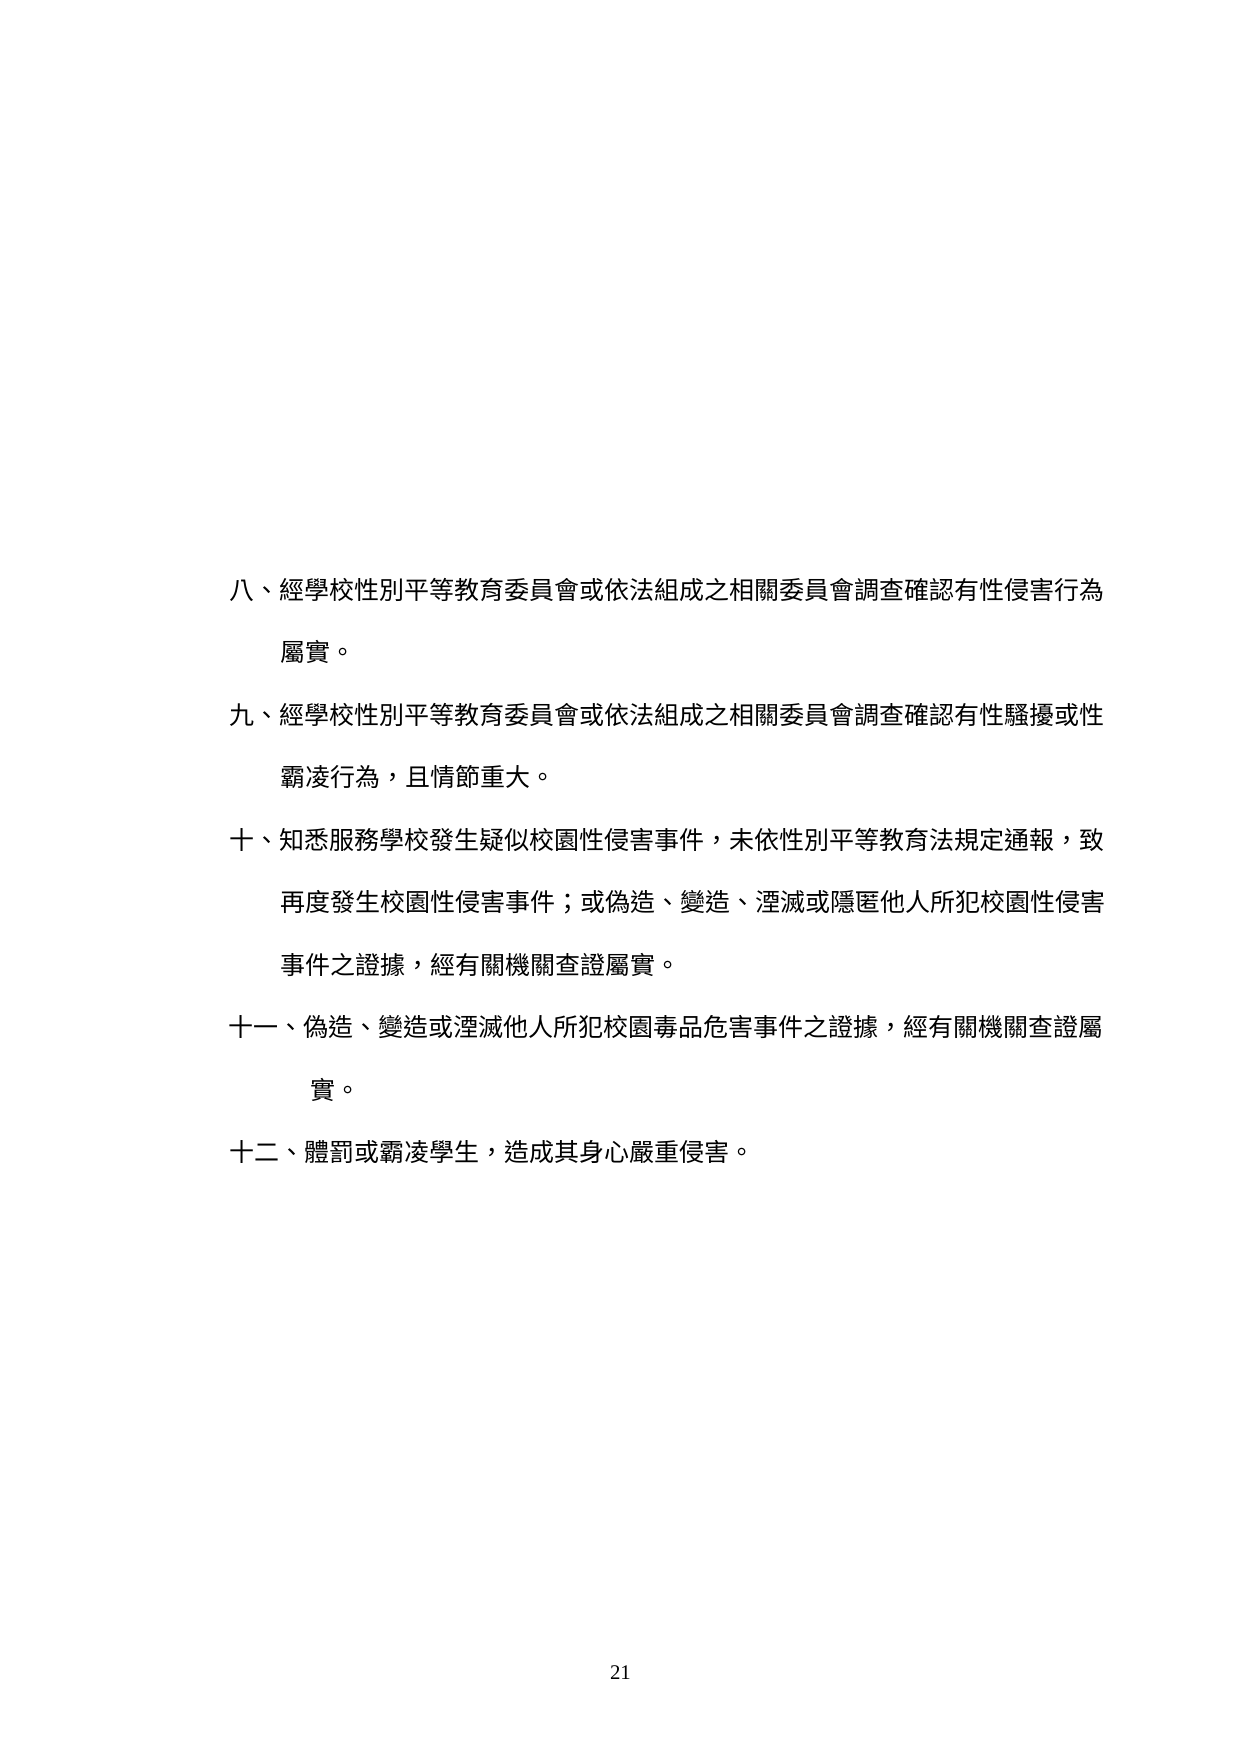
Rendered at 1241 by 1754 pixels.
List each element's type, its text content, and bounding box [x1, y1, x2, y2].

text 八、經學校性別平等教育委員會或依法組成之相關委員會調查確認有性侵害行為 屬實。 [229, 547, 1122, 672]
text 十一、偽造、變造或湮滅他人所犯校園毒品危害事件之證據，經有關機關查證屬實。 [229, 984, 1122, 1109]
text 十二、體罰或霸凌學生，造成其身心嚴重侵害。 [118, 1109, 1122, 1172]
text 十、知悉服務學校發生疑似校園性侵害事件，未依性別平等教育法規定通報，致再度發生校園性侵害事件；或偽造、變造、湮滅或隱匿他人所犯校園性侵害事件之證據，經有關機關查證屬實。 [229, 797, 1122, 984]
text 九、經學校性別平等教育委員會或依法組成之相關委員會調查確認有性騷擾或性 霸凌行為，且情節重大。 [229, 672, 1122, 797]
